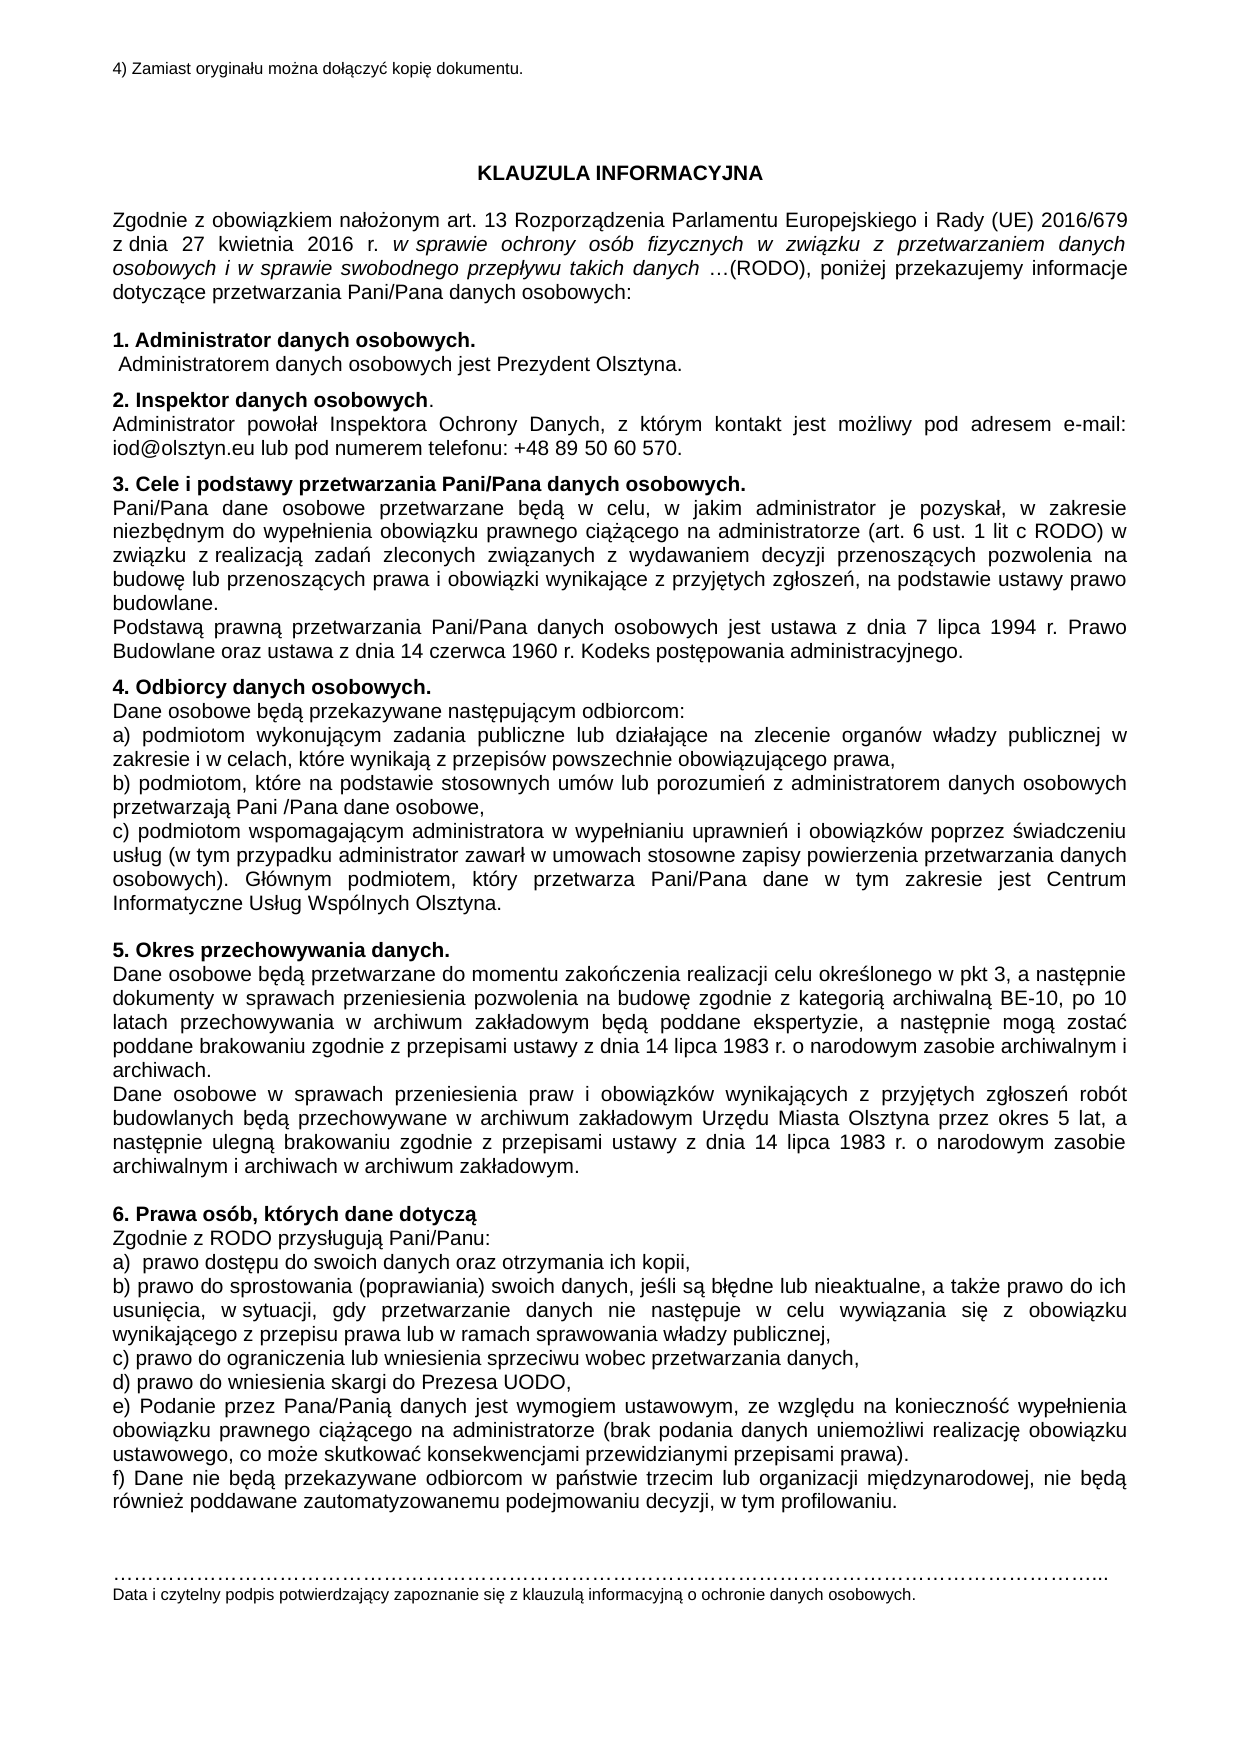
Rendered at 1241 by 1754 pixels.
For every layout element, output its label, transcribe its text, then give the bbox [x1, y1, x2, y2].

text b) prawo do sprostowania (poprawiania) swoich danych, jeśli są błędne lub nieaktualne, a także prawo do ich usunięcia, w sytuacji, gdy przetwarzanie danych nie następuje w celu wywiązania się z obowiązku wynikającego z przepisu prawa lub w ramach sprawowania władzy publicznej, [112, 1274, 1128, 1346]
text ……………………………………………………………………………………………………………………………... [112, 1561, 1128, 1585]
text 4) Zamiast oryginału można dołączyć kopię dokumentu. [112, 59, 1128, 78]
text 5. Okres przechowywania danych. [112, 938, 1128, 962]
text 6. Prawa osób, których dane dotyczą [112, 1202, 1128, 1226]
text 1. Administrator danych osobowych. [112, 328, 1128, 352]
text Dane osobowe będą przetwarzane do momentu zakończenia realizacji celu określonego w pkt 3, a następnie dokumenty w sprawach przeniesienia pozwolenia na budowę zgodnie z kategorią archiwalną BE-10, po 10 latach przechowywania w archiwum zakładowym będą poddane ekspertyzie, a następnie mogą zostać poddane brakowaniu zgodnie z przepisami ustawy z dnia 14 lipca 1983 r. o narodowym zasobie archiwalnym i archiwach. [112, 962, 1128, 1082]
text 3. Cele i podstawy przetwarzania Pani/Pana danych osobowych. [112, 471, 1128, 495]
text Dane osobowe będą przekazywane następującym odbiorcom: [112, 699, 1128, 723]
text Podstawą prawną przetwarzania Pani/Pana danych osobowych jest ustawa z dnia 7 lipca 1994 r. Prawo Budowlane oraz ustawa z dnia 14 czerwca 1960 r. Kodeks postępowania administracyjnego. [112, 615, 1128, 663]
text d) prawo do wniesienia skargi do Prezesa UODO, [112, 1369, 1128, 1393]
text c) podmiotom wspomagającym administratora w wypełnianiu uprawnień i obowiązków poprzez świadczeniu usług (w tym przypadku administrator zawarł w umowach stosowne zapisy powierzenia przetwarzania danych osobowych). Głównym podmiotem, który przetwarza Pani/Pana dane w tym zakresie jest Centrum Informatyczne Usług Wspólnych Olsztyna. [112, 818, 1128, 914]
text Zgodnie z obowiązkiem nałożonym art. 13 Rozporządzenia Parlamentu Europejskiego i Rady (UE) 2016/679 z dnia 27 kwietnia 2016 r. w sprawie ochrony osób fizycznych w związku z przetwarzaniem danych osobowych i w sprawie swobodnego przepływu takich danych …(RODO), poniżej przekazujemy informacje dotyczące przetwarzania Pani/Pana danych osobowych: [112, 208, 1128, 304]
text Zgodnie z RODO przysługują Pani/Panu: [112, 1226, 1128, 1250]
text f) Dane nie będą przekazywane odbiorcom w państwie trzecim lub organizacji międzynarodowej, nie będą również poddawane zautomatyzowanemu podejmowaniu decyzji, w tym profilowaniu. [112, 1465, 1128, 1513]
text e) Podanie przez Pana/Panią danych jest wymogiem ustawowym, ze względu na konieczność wypełnienia obowiązku prawnego ciążącego na administratorze (brak podania danych uniemożliwi realizację obowiązku ustawowego, co może skutkować konsekwencjami przewidzianymi przepisami prawa). [112, 1393, 1128, 1465]
text c) prawo do ograniczenia lub wniesienia sprzeciwu wobec przetwarzania danych, [112, 1346, 1128, 1369]
text KLAUZULA INFORMACYJNA [112, 160, 1128, 184]
text Dane osobowe w sprawach przeniesienia praw i obowiązków wynikających z przyjętych zgłoszeń robót budowlanych będą przechowywane w archiwum zakładowym Urzędu Miasta Olsztyna przez okres 5 lat, a następnie ulegną brakowaniu zgodnie z przepisami ustawy z dnia 14 lipca 1983 r. o narodowym zasobie archiwalnym i archiwach w archiwum zakładowym. [112, 1082, 1128, 1178]
text Pani/Pana dane osobowe przetwarzane będą w celu, w jakim administrator je pozyskał, w zakresie niezbędnym do wypełnienia obowiązku prawnego ciążącego na administratorze (art. 6 ust. 1 lit c RODO) w związku z realizacją zadań zleconych związanych z wydawaniem decyzji przenoszących pozwolenia na budowę lub przenoszących prawa i obowiązki wynikające z przyjętych zgłoszeń, na podstawie ustawy prawo budowlane. [112, 495, 1128, 615]
text 2. Inspektor danych osobowych. [112, 388, 1128, 412]
text Data i czytelny podpis potwierdzający zapoznanie się z klauzulą informacyjną o ochronie danych osobowych. [112, 1585, 1128, 1604]
text a) prawo dostępu do swoich danych oraz otrzymania ich kopii, [112, 1250, 1128, 1274]
text a) podmiotom wykonującym zadania publiczne lub działające na zlecenie organów władzy publicznej w zakresie i w celach, które wynikają z przepisów powszechnie obowiązującego prawa, [112, 723, 1128, 771]
text b) podmiotom, które na podstawie stosownych umów lub porozumień z administratorem danych osobowych przetwarzają Pani /Pana dane osobowe, [112, 771, 1128, 818]
text Administratorem danych osobowych jest Prezydent Olsztyna. [112, 352, 1128, 376]
text Administrator powołał Inspektora Ochrony Danych, z którym kontakt jest możliwy pod adresem e-mail: iod@olsztyn.eu lub pod numerem telefonu: +48 89 50 60 570. [112, 412, 1128, 459]
text 4. Odbiorcy danych osobowych. [112, 675, 1128, 699]
